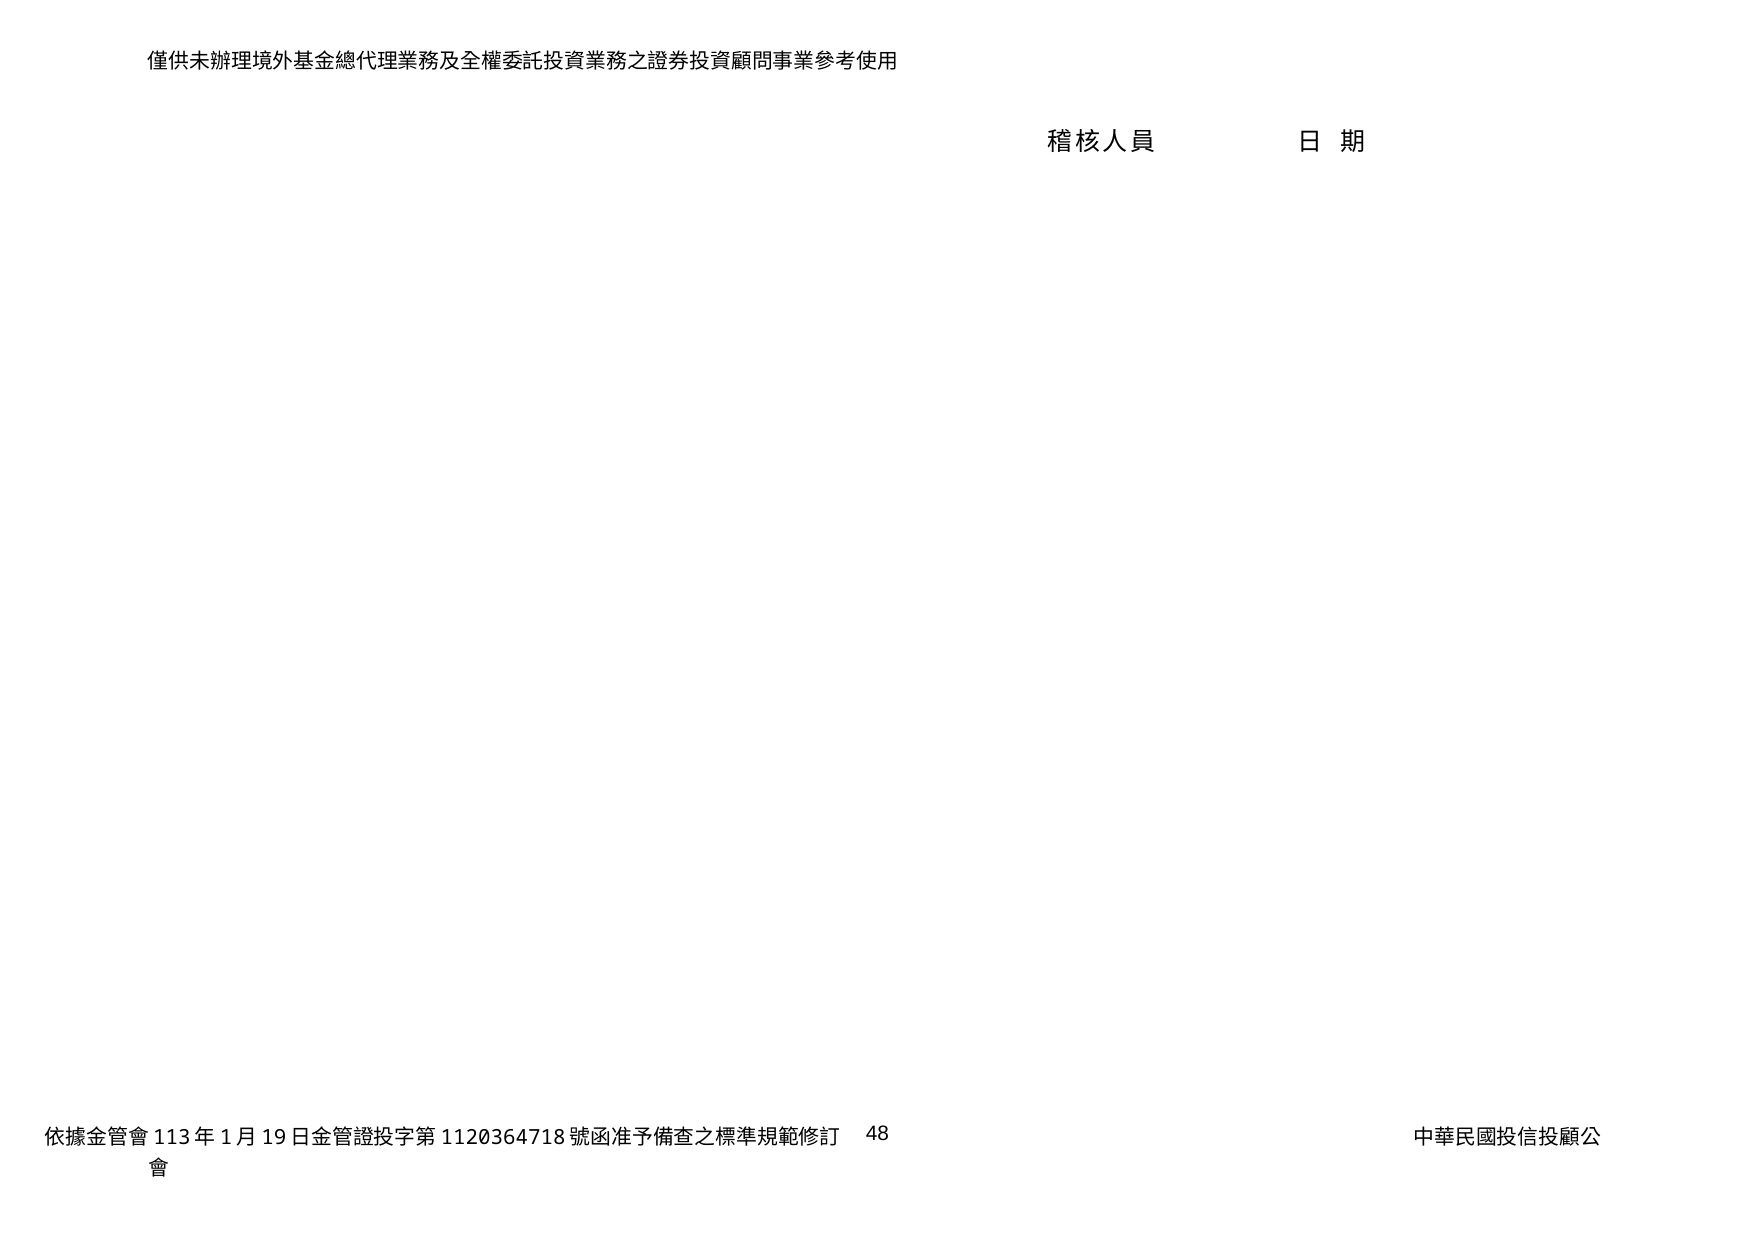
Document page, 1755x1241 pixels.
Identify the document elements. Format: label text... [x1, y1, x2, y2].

text 稽核人員 日 期 [148, 98, 1606, 160]
